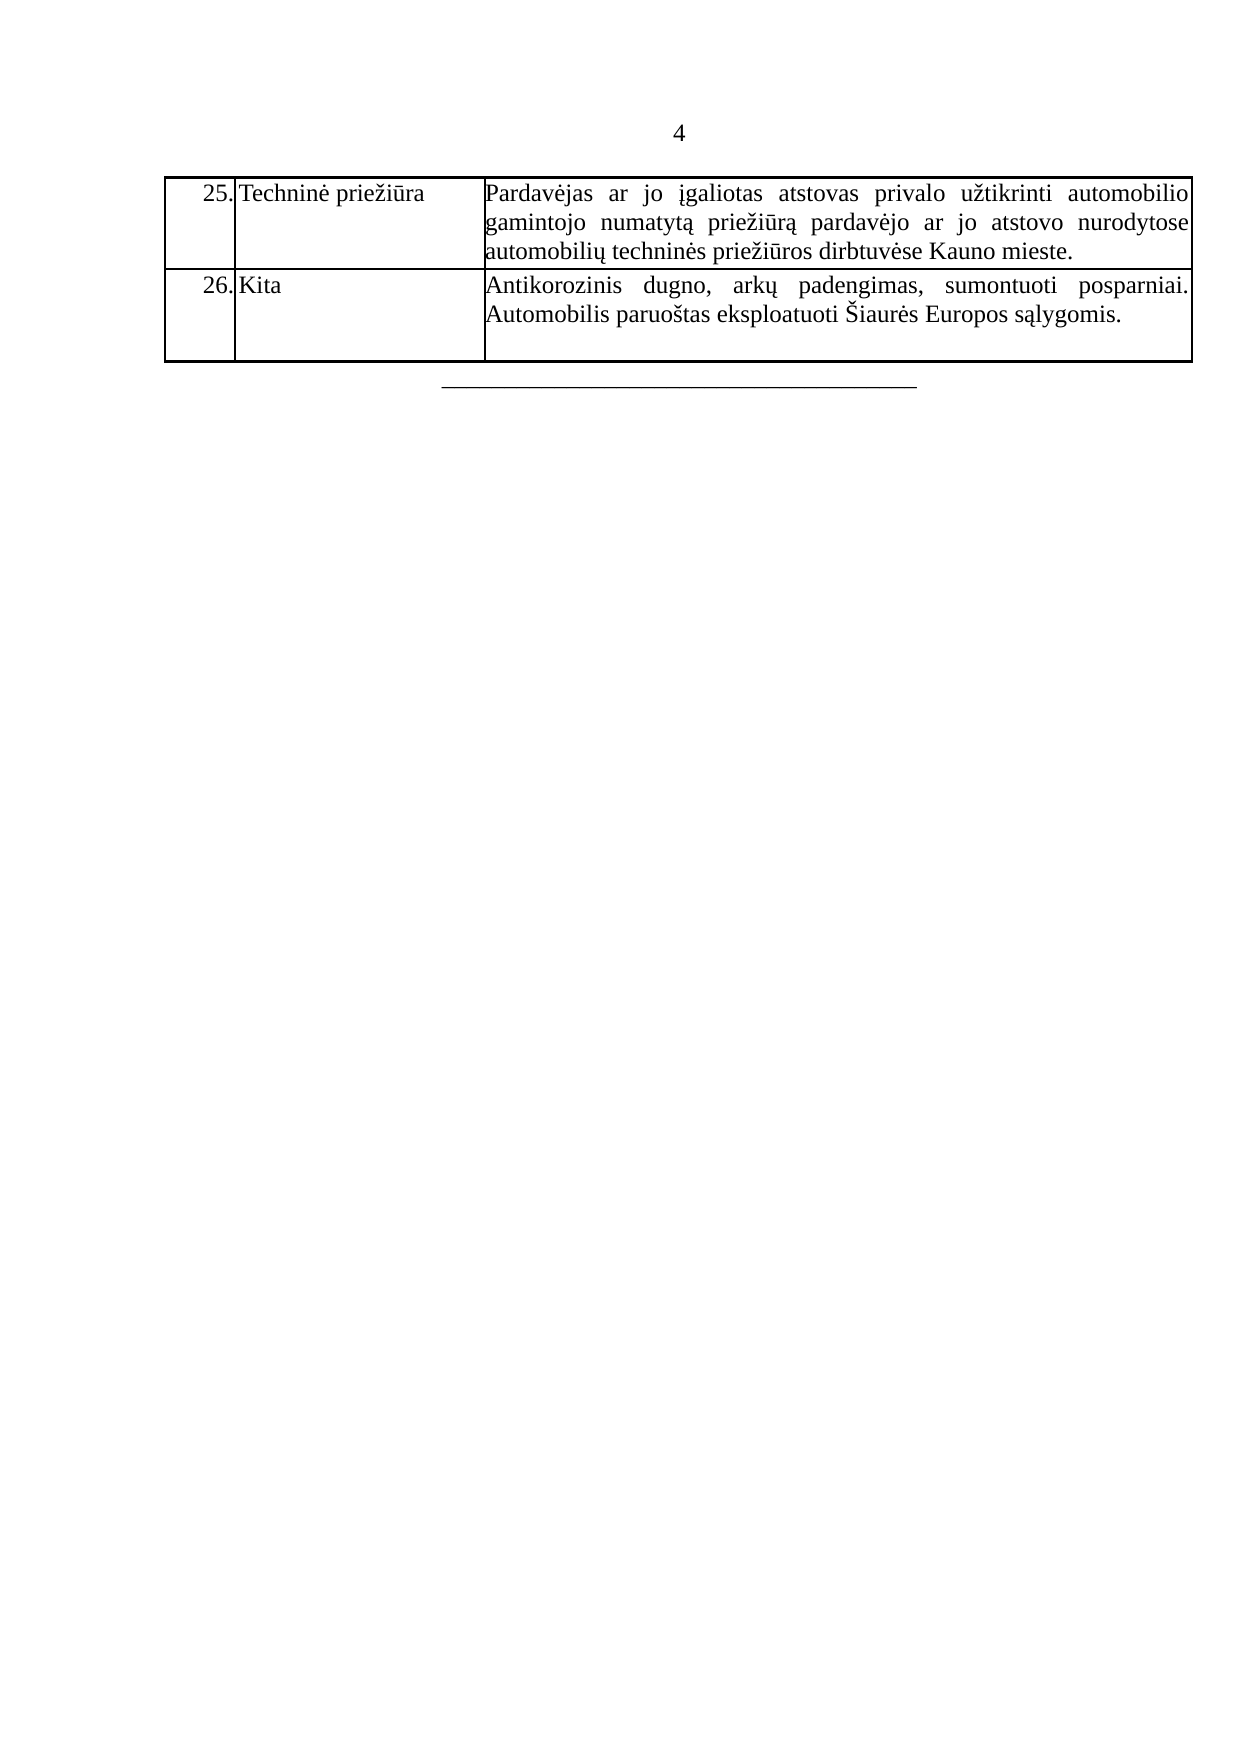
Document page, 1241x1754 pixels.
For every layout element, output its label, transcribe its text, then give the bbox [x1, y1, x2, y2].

table_cell Kita [236, 270, 484, 360]
table_cell [166, 270, 234, 360]
table_cell Antikorozinis dugno, arkų padengimas, sumontuoti posparniai. Automobilis paruoštas eksploatuoti Šiaurės Europos sąlygomis. [486, 270, 1191, 360]
table_cell Pardavėjas ar jo įgaliotas atstovas privalo užtikrinti automobilio gamintojo numatytą priežiūrą pardavėjo ar jo atstovo nurodytose automobilių techninės priežiūros dirbtuvėse Kauno mieste. [486, 179, 1191, 268]
text ______________________________________ [177, 363, 1181, 391]
table_cell [166, 179, 234, 268]
table_cell Techninė priežiūra [236, 179, 484, 268]
